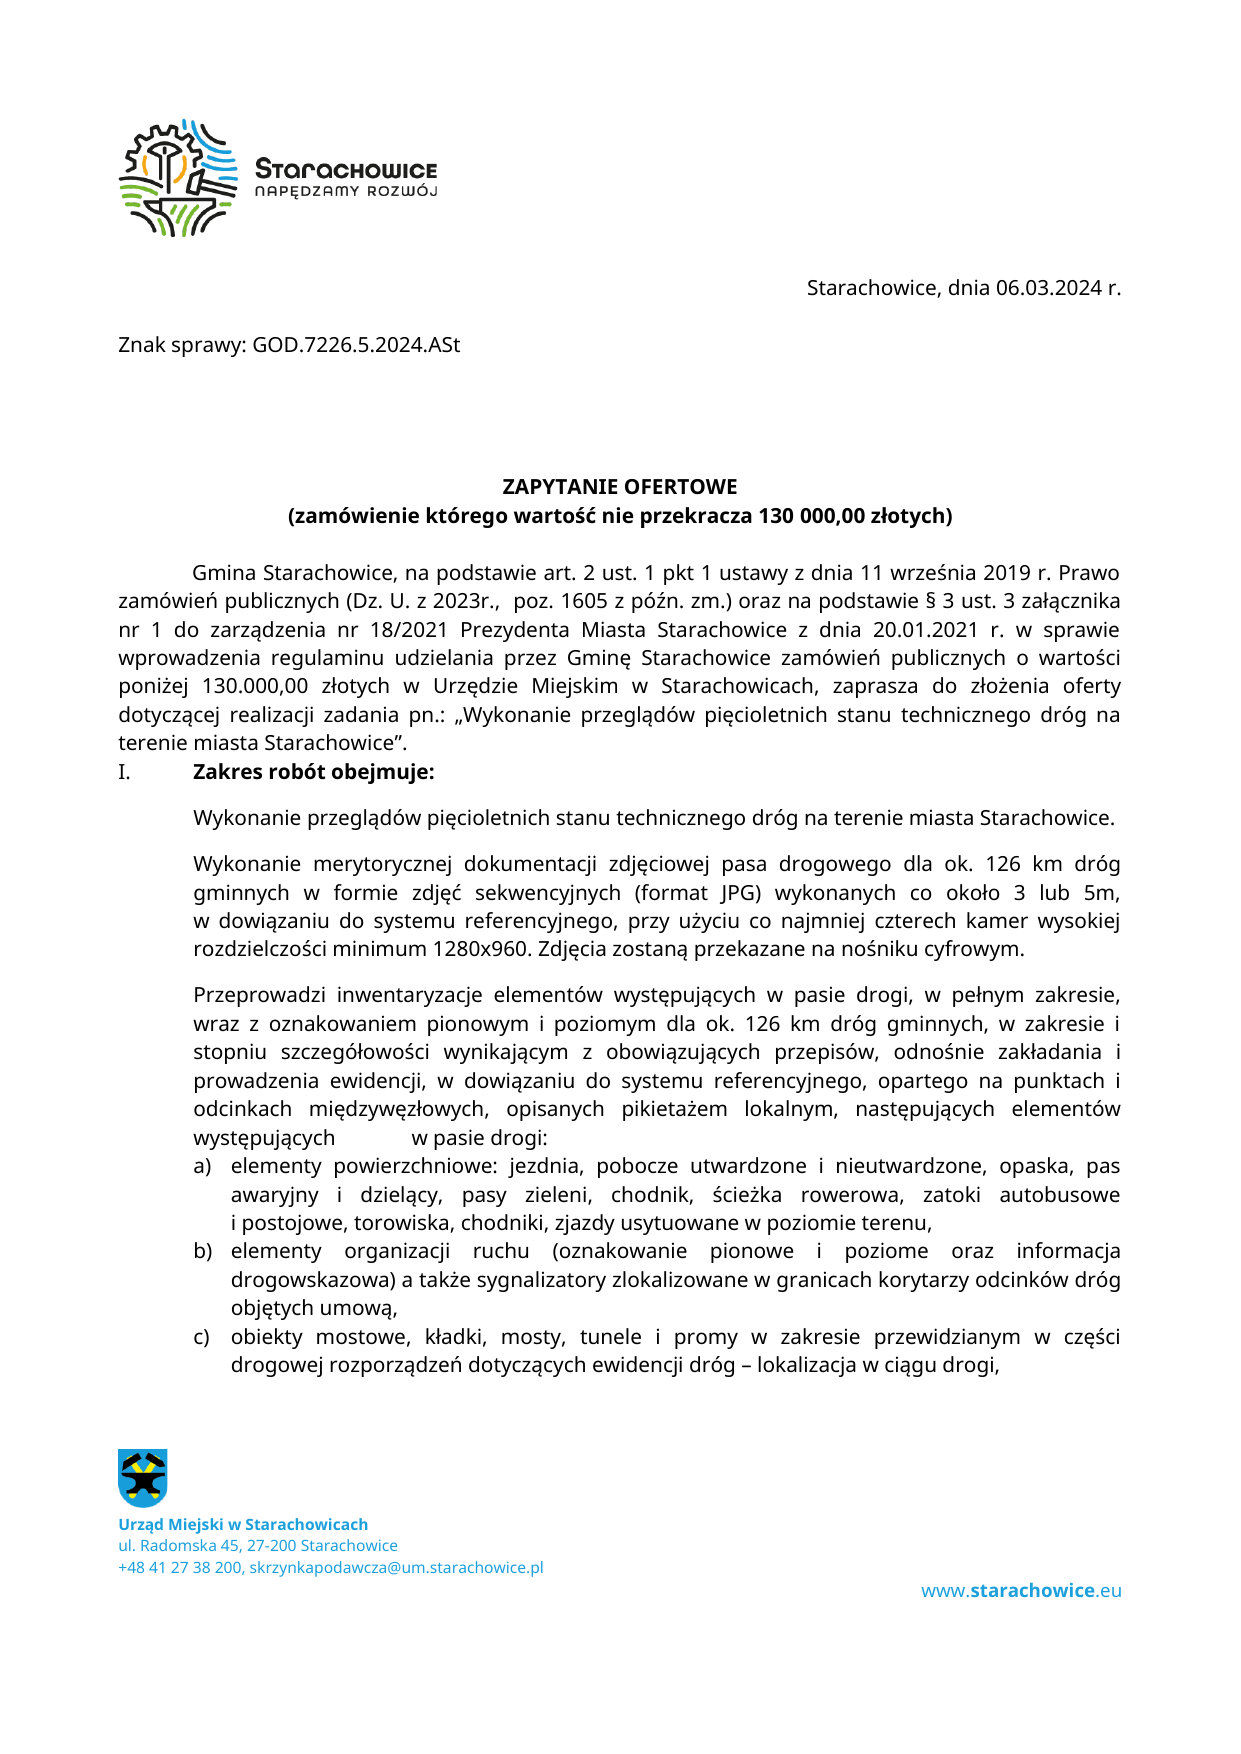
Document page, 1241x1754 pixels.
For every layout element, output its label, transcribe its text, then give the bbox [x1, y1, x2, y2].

list Wykonanie przeglądów pięcioletnich stanu technicznego dróg na terenie miasta Starachowice. [156, 803, 1122, 831]
picture [118, 118, 437, 237]
text ZAPYTANIE OFERTOWE [118, 472, 1122, 501]
list elementy organizacji ruchu (oznakowanie pionowe i poziome oraz informacja drogowskazowa) a także sygnalizatory zlokalizowane w granicach korytarzy odcinków dróg objętych umową, [193, 1237, 1122, 1322]
text Gmina Starachowice, na podstawie art. 2 ust. 1 pkt 1 ustawy z dnia 11 września 2019 r. Prawo zamówień publicznych (Dz. U. z 2023r., poz. 1605 z późn. zm.) oraz na podstawie § 3 ust. 3 załącznika nr 1 do zarządzenia nr 18/2021 Prezydenta Miasta Starachowice z dnia 20.01.2021 r. w sprawie wprowadzenia regulaminu udzielania przez Gminę Starachowice zamówień publicznych o wartości poniżej 130.000,00 złotych w Urzędzie Miejskim w Starachowicach, zaprasza do złożenia oferty dotyczącej realizacji zadania pn.: „Wykonanie przeglądów pięcioletnich stanu technicznego dróg na terenie miasta Starachowice”. [118, 558, 1122, 757]
list obiekty mostowe, kładki, mosty, tunele i promy w zakresie przewidzianym w części drogowej rozporządzeń dotyczących ewidencji dróg – lokalizacja w ciągu drogi, [193, 1322, 1122, 1379]
list Wykonanie merytorycznej dokumentacji zdjęciowej pasa drogowego dla ok. 126 km dróg gminnych w formie zdjęć sekwencyjnych (format JPG) wykonanych co około 3 lub 5m, w dowiązaniu do systemu referencyjnego, przy użyciu co najmniej czterech kamer wysokiej rozdzielczości minimum 1280x960. Zdjęcia zostaną przekazane na nośniku cyfrowym. [156, 849, 1122, 963]
text (zamówienie którego wartość nie przekracza 130 000,00 złotych) [118, 501, 1122, 529]
list elementy powierzchniowe: jezdnia, pobocze utwardzone i nieutwardzone, opaska, pas awaryjny i dzielący, pasy zieleni, chodnik, ścieżka rowerowa, zatoki autobusowe i postojowe, torowiska, chodniki, zjazdy usytuowane w poziomie terenu, [193, 1151, 1122, 1237]
list Przeprowadzi inwentaryzacje elementów występujących w pasie drogi, w pełnym zakresie, wraz z oznakowaniem pionowym i poziomym dla ok. 126 km dróg gminnych, w zakresie i stopniu szczegółowości wynikającym z obowiązujących przepisów, odnośnie zakładania i prowadzenia ewidencji, w dowiązaniu do systemu referencyjnego, opartego na punktach i odcinkach międzywęzłowych, opisanych pikietażem lokalnym, następujących elementów występujących w pasie drogi: [156, 981, 1122, 1151]
picture [118, 1449, 168, 1508]
text Starachowice, dnia 06.03.2024 r. [118, 273, 1122, 302]
text Znak sprawy: GOD.7226.5.2024.ASt [118, 330, 1122, 359]
list Zakres robót obejmuje: [118, 757, 1122, 785]
